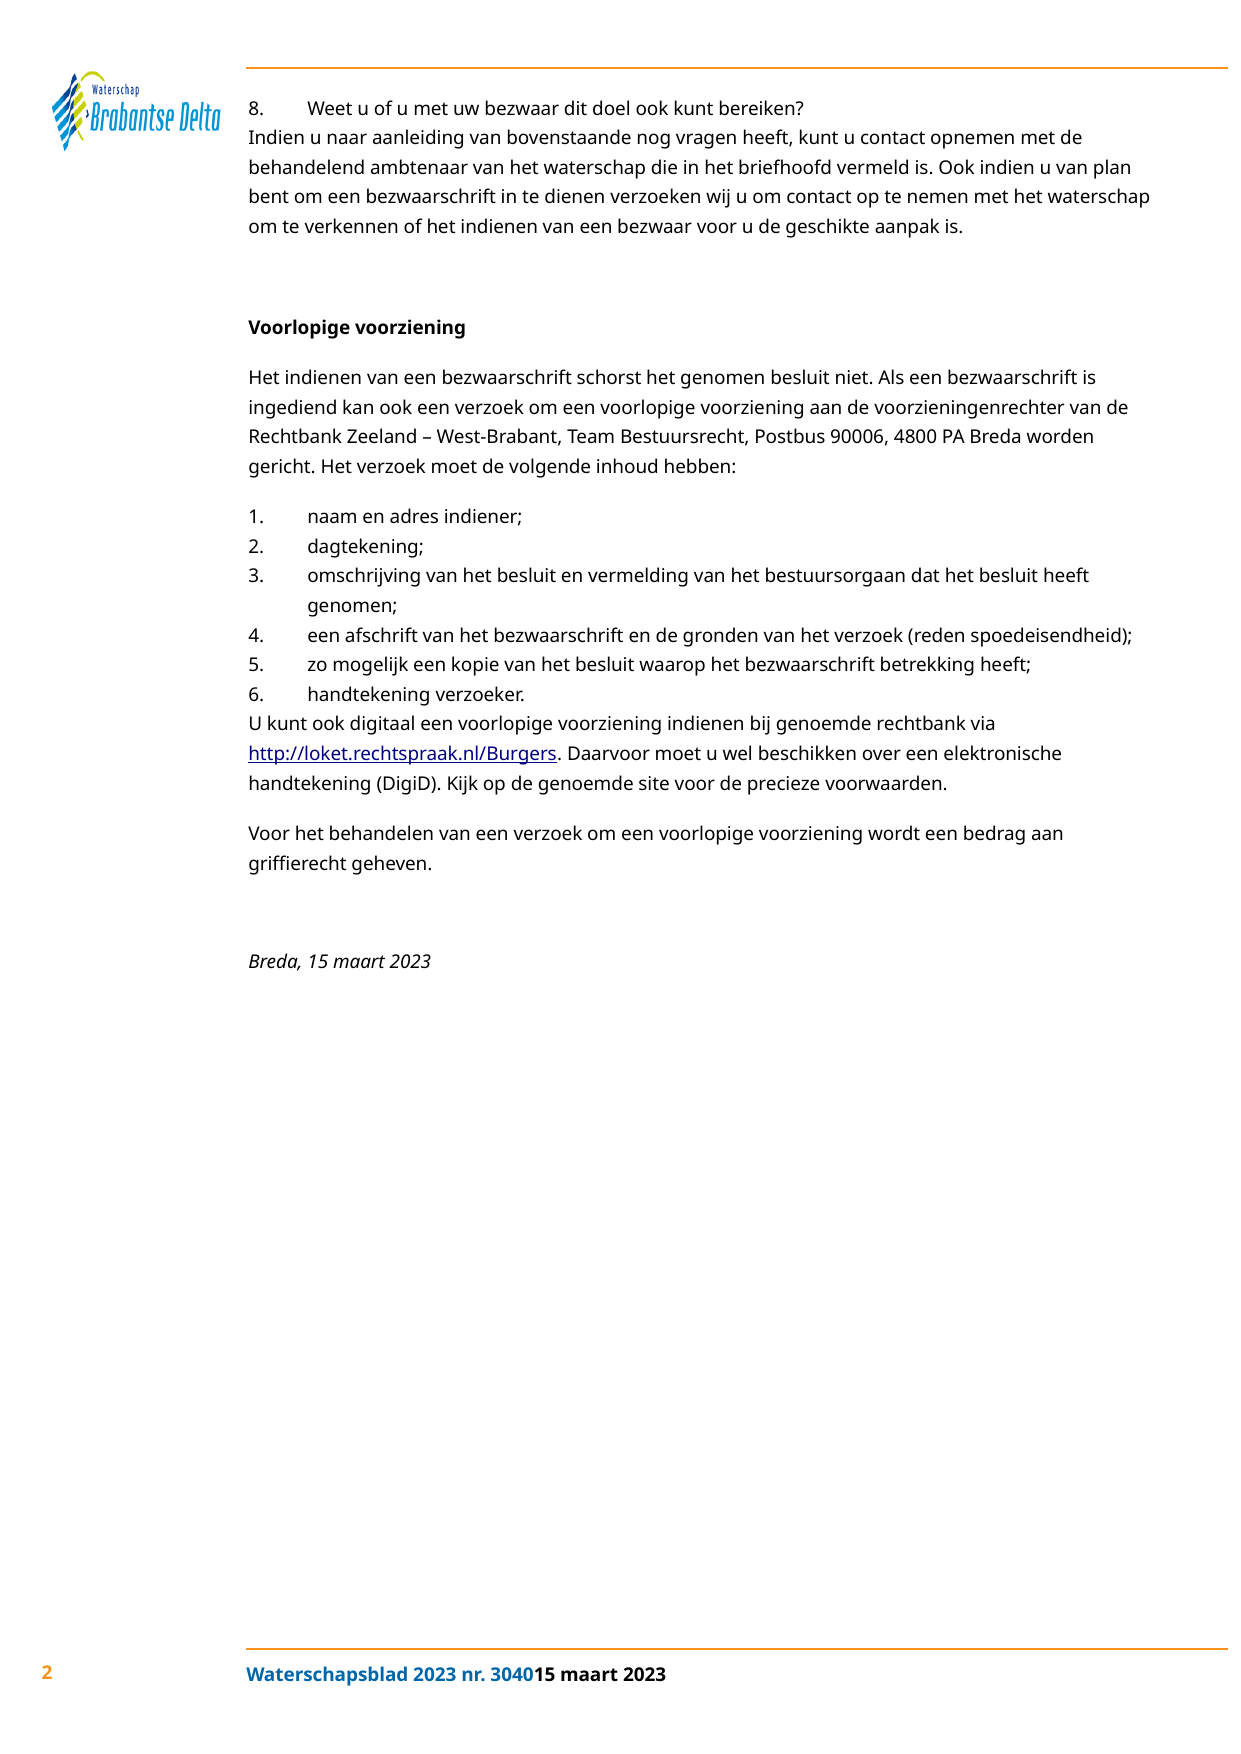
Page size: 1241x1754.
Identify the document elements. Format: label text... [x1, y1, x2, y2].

list zo mogelijk een kopie van het besluit waarop het bezwaarschrift betrekking heeft; [248, 651, 1152, 677]
text Voor het behandelen van een verzoek om een voorlopige voorziening wordt een bedrag aan griffierecht geheven. [248, 820, 1152, 876]
list handtekening verzoeker. [248, 681, 1152, 707]
text Het indienen van een bezwaarschrift schorst het genomen besluit niet. Als een bezwaarschrift is ingediend kan ook een verzoek om een voorlopige voorziening aan de voorzieningenrechter van de Rechtbank Zeeland – West-Brabant, Team Bestuursrecht, Postbus 90006, 4800 PA Breda worden gericht. Het verzoek moet de volgende inhoud hebben: [248, 364, 1152, 479]
text Indien u naar aanleiding van bovenstaande nog vragen heeft, kunt u contact opnemen met de behandelend ambtenaar van het waterschap die in het briefhoofd vermeld is. Ook indien u van plan bent om een bezwaarschrift in te dienen verzoeken wij u om contact op te nemen met het waterschap om te verkennen of het indienen van een bezwaar voor u de geschikte aanpak is. [248, 124, 1152, 239]
list naam en adres indiener; [248, 503, 1152, 529]
text Voorlopige voorziening [248, 314, 1152, 340]
picture [41, 47, 231, 172]
list een afschrift van het bezwaarschrift en de gronden van het verzoek (reden spoedeisendheid); [248, 622, 1152, 648]
list Weet u of u met uw bezwaar dit doel ook kunt bereiken? [248, 95, 1152, 121]
text Breda, 15 maart 2023 [248, 948, 1152, 974]
list dagtekening; [248, 533, 1152, 559]
text U kunt ook digitaal een voorlopige voorziening indienen bij genoemde rechtbank via http://loket.rechtspraak.nl/Burgers. Daarvoor moet u wel beschikken over een elektronische handtekening (DigiD). Kijk op de genoemde site voor de precieze voorwaarden. [248, 711, 1152, 796]
list omschrijving van het besluit en vermelding van het bestuursorgaan dat het besluit heeft genomen; [248, 563, 1152, 618]
